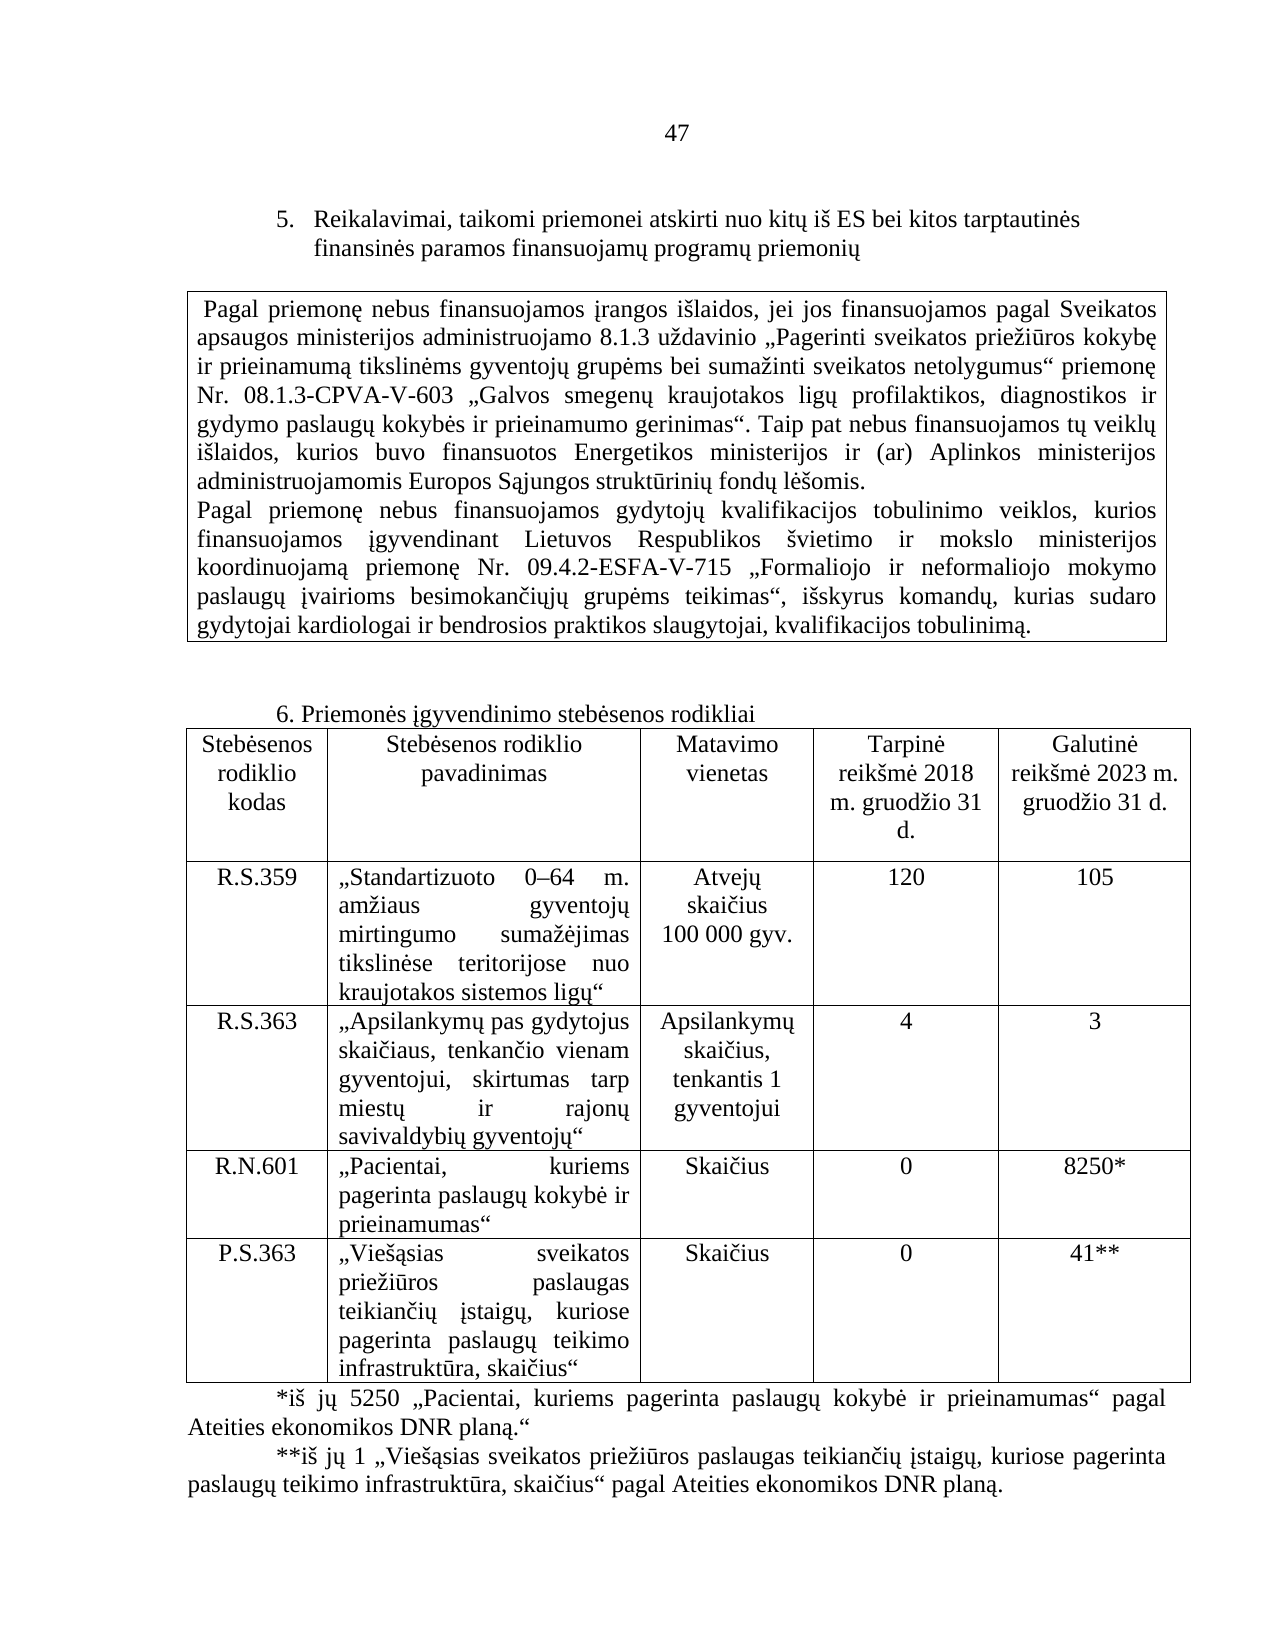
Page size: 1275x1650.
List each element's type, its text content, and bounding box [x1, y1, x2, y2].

table_cell 8250* [999, 1151, 1190, 1237]
table_cell 0 [814, 1239, 998, 1382]
text *iš jų 5250 „Pacientai, kuriems pagerinta paslaugų kokybė ir prieinamumas“ pagal Ateities ekonomikos DNR planą.“ [187, 1383, 1167, 1441]
table_header Tarpinė reikšmė 2018 m. gruodžio 31 d. [814, 729, 998, 861]
table_cell P.S.363 [187, 1239, 327, 1382]
table_cell Atvejų skaičius 100 000 gyv. [641, 862, 813, 1005]
table_cell R.S.359 [187, 862, 327, 1005]
table_cell 3 [999, 1006, 1190, 1150]
table_cell R.N.601 [187, 1151, 327, 1237]
table_cell 4 [814, 1006, 998, 1150]
text Pagal priemonę nebus finansuojamos įrangos išlaidos, jei jos finansuojamos pagal Sveikatos apsaugos ministerijos administruojamo 8.1.3 uždavinio „Pagerinti sveikatos priežiūros kokybę ir prieinamumą tikslinėms gyventojų grupėms bei sumažinti sveikatos netolygumus“ priemonę Nr. 08.1.3-CPVA-V-603 „Galvos smegenų kraujotakos ligų profilaktikos, diagnostikos ir gydymo paslaugų kokybės ir prieinamumo gerinimas“. Taip pat nebus finansuojamos tų veiklų išlaidos, kurios buvo finansuotos Energetikos ministerijos ir (ar) Aplinkos ministerijos administruojamomis Europos Sąjungos struktūrinių fondų lėšomis. [188, 292, 1166, 492]
text 6. Priemonės įgyvendinimo stebėsenos rodikliai [187, 699, 1167, 728]
text 5. Reikalavimai, taikomi priemonei atskirti nuo kitų iš ES bei kitos tarptautinės finansinės paramos finansuojamų programų priemonių [276, 204, 1167, 262]
table_header Galutinė reikšmė 2023 m. gruodžio 31 d. [999, 729, 1190, 861]
table_header Matavimo vienetas [641, 729, 813, 861]
table_cell 105 [999, 862, 1190, 1005]
table_cell 120 [814, 862, 998, 1005]
table_cell R.S.363 [187, 1006, 327, 1150]
text Pagal priemonę nebus finansuojamos gydytojų kvalifikacijos tobulinimo veiklos, kurios finansuojamos įgyvendinant Lietuvos Respublikos švietimo ir mokslo ministerijos koordinuojamą priemonę Nr. 09.4.2-ESFA-V-715 „Formaliojo ir neformaliojo mokymo paslaugų įvairioms besimokančiųjų grupėms teikimas“, išskyrus komandų, kurias sudaro gydytojai kardiologai ir bendrosios praktikos slaugytojai, kvalifikacijos tobulinimą. [188, 492, 1166, 641]
table_header Stebėsenos rodiklio kodas [187, 729, 327, 861]
table_header Stebėsenos rodiklio pavadinimas [328, 729, 640, 861]
table_cell „Standartizuoto 0–64 m. amžiaus gyventojų mirtingumo sumažėjimas tikslinėse teritorijose nuo kraujotakos sistemos ligų“ [328, 862, 640, 1005]
table_cell Skaičius [641, 1239, 813, 1382]
table_cell 0 [814, 1151, 998, 1237]
table_cell Apsilankymų skaičius, tenkantis 1 gyventojui [641, 1006, 813, 1150]
table_cell „Viešąsias sveikatos priežiūros paslaugas teikiančių įstaigų, kuriose pagerinta paslaugų teikimo infrastruktūra, skaičius“ [328, 1239, 640, 1382]
table_cell „Apsilankymų pas gydytojus skaičiaus, tenkančio vienam gyventojui, skirtumas tarp miestų ir rajonų savivaldybių gyventojų“ [328, 1006, 640, 1150]
text **iš jų 1 „Viešąsias sveikatos priežiūros paslaugas teikiančių įstaigų, kuriose pagerinta paslaugų teikimo infrastruktūra, skaičius“ pagal Ateities ekonomikos DNR planą. [187, 1441, 1167, 1498]
table_cell 41** [999, 1239, 1190, 1382]
table_cell „Pacientai, kuriems pagerinta paslaugų kokybė ir prieinamumas“ [328, 1151, 640, 1237]
table_cell Skaičius [641, 1151, 813, 1237]
